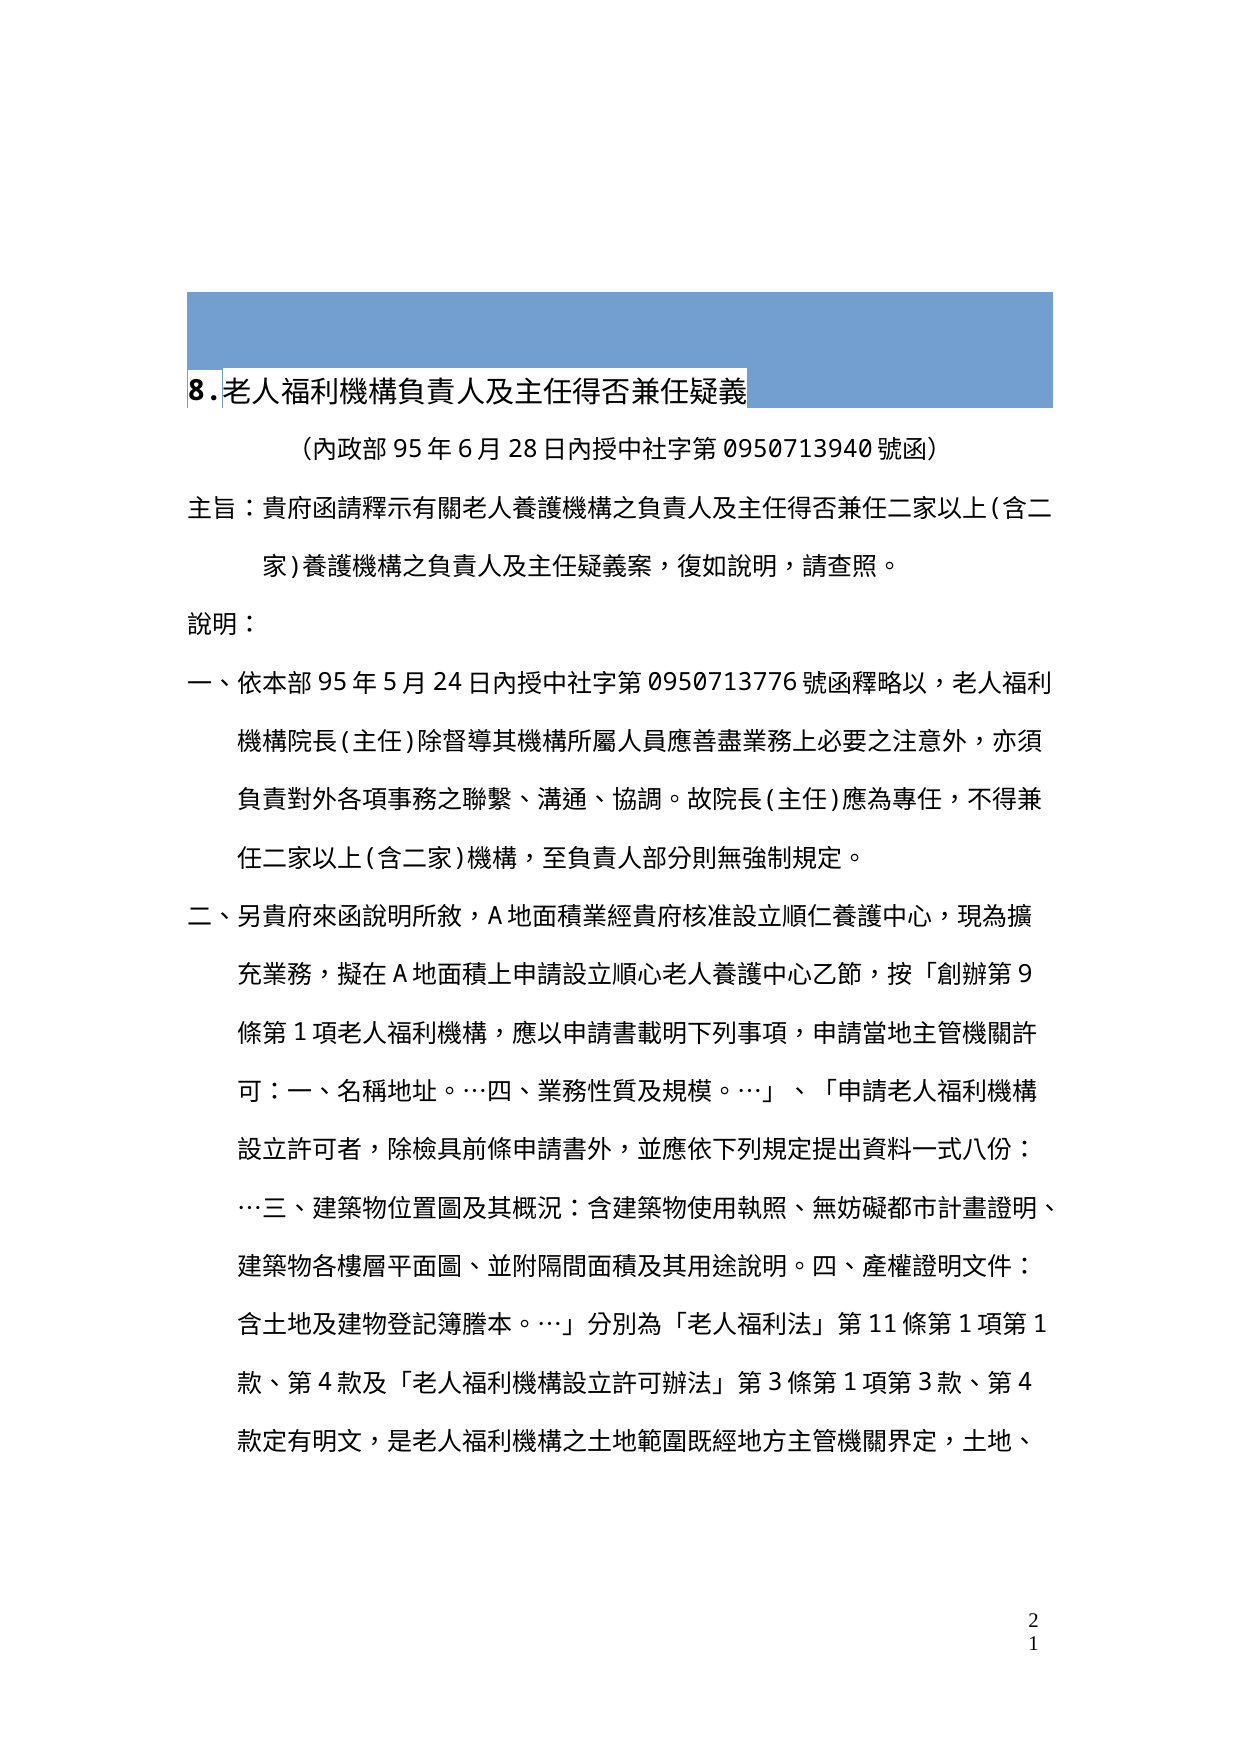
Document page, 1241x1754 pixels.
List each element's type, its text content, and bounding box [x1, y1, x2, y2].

text 主旨：貴府函請釋示有關老人養護機構之負責人及主任得否兼任二家以上(含二家)養護機構之負責人及主任疑義案，復如說明，請查照。 [187, 467, 1053, 583]
text 說明： [187, 583, 1053, 642]
text 一、依本部95年5月24日內授中社字第0950713776號函釋略以，老人福利機構院長(主任)除督導其機構所屬人員應善盡業務上必要之注意外，亦須負責對外各項事務之聯繫、溝通、協調。故院長(主任)應為專任，不得兼任二家以上(含二家)機構，至負責人部分則無強制規定。 [187, 642, 1053, 875]
text （內政部95年6月28日內授中社字第0950713940號函） [187, 408, 1053, 467]
text 二、另貴府來函說明所敘，A地面積業經貴府核准設立順仁養護中心，現為擴充業務，擬在A地面積上申請設立順心老人養護中心乙節，按「創辦第9條第1項老人福利機構，應以申請書載明下列事項，申請當地主管機關許可：一、名稱地址。…四、業務性質及規模。…」、「申請老人福利機構設立許可者，除檢具前條申請書外，並應依下列規定提出資料一式八份：…三、建築物位置圖及其概況：含建築物使用執照、無妨礙都市計畫證明、建築物各樓層平面圖、並附隔間面積及其用途說明。四、產權證明文件：含土地及建物登記簿謄本。…」分別為「老人福利法」第11條第1項第1款、第4款及「老人福利機構設立許可辦法」第3條第1項第3款、第4款定有明文，是老人福利機構之土地範圍既經地方主管機關界定，土地、建物應當係法令上可獨立、不重疊，是以本案A地面積既經貴府核准設立順仁養護中心，不得再同意設置順心老人養護中心。 [187, 875, 1053, 1458]
text 8.老人福利機構負責人及主任得否兼任疑義 [187, 350, 1053, 408]
